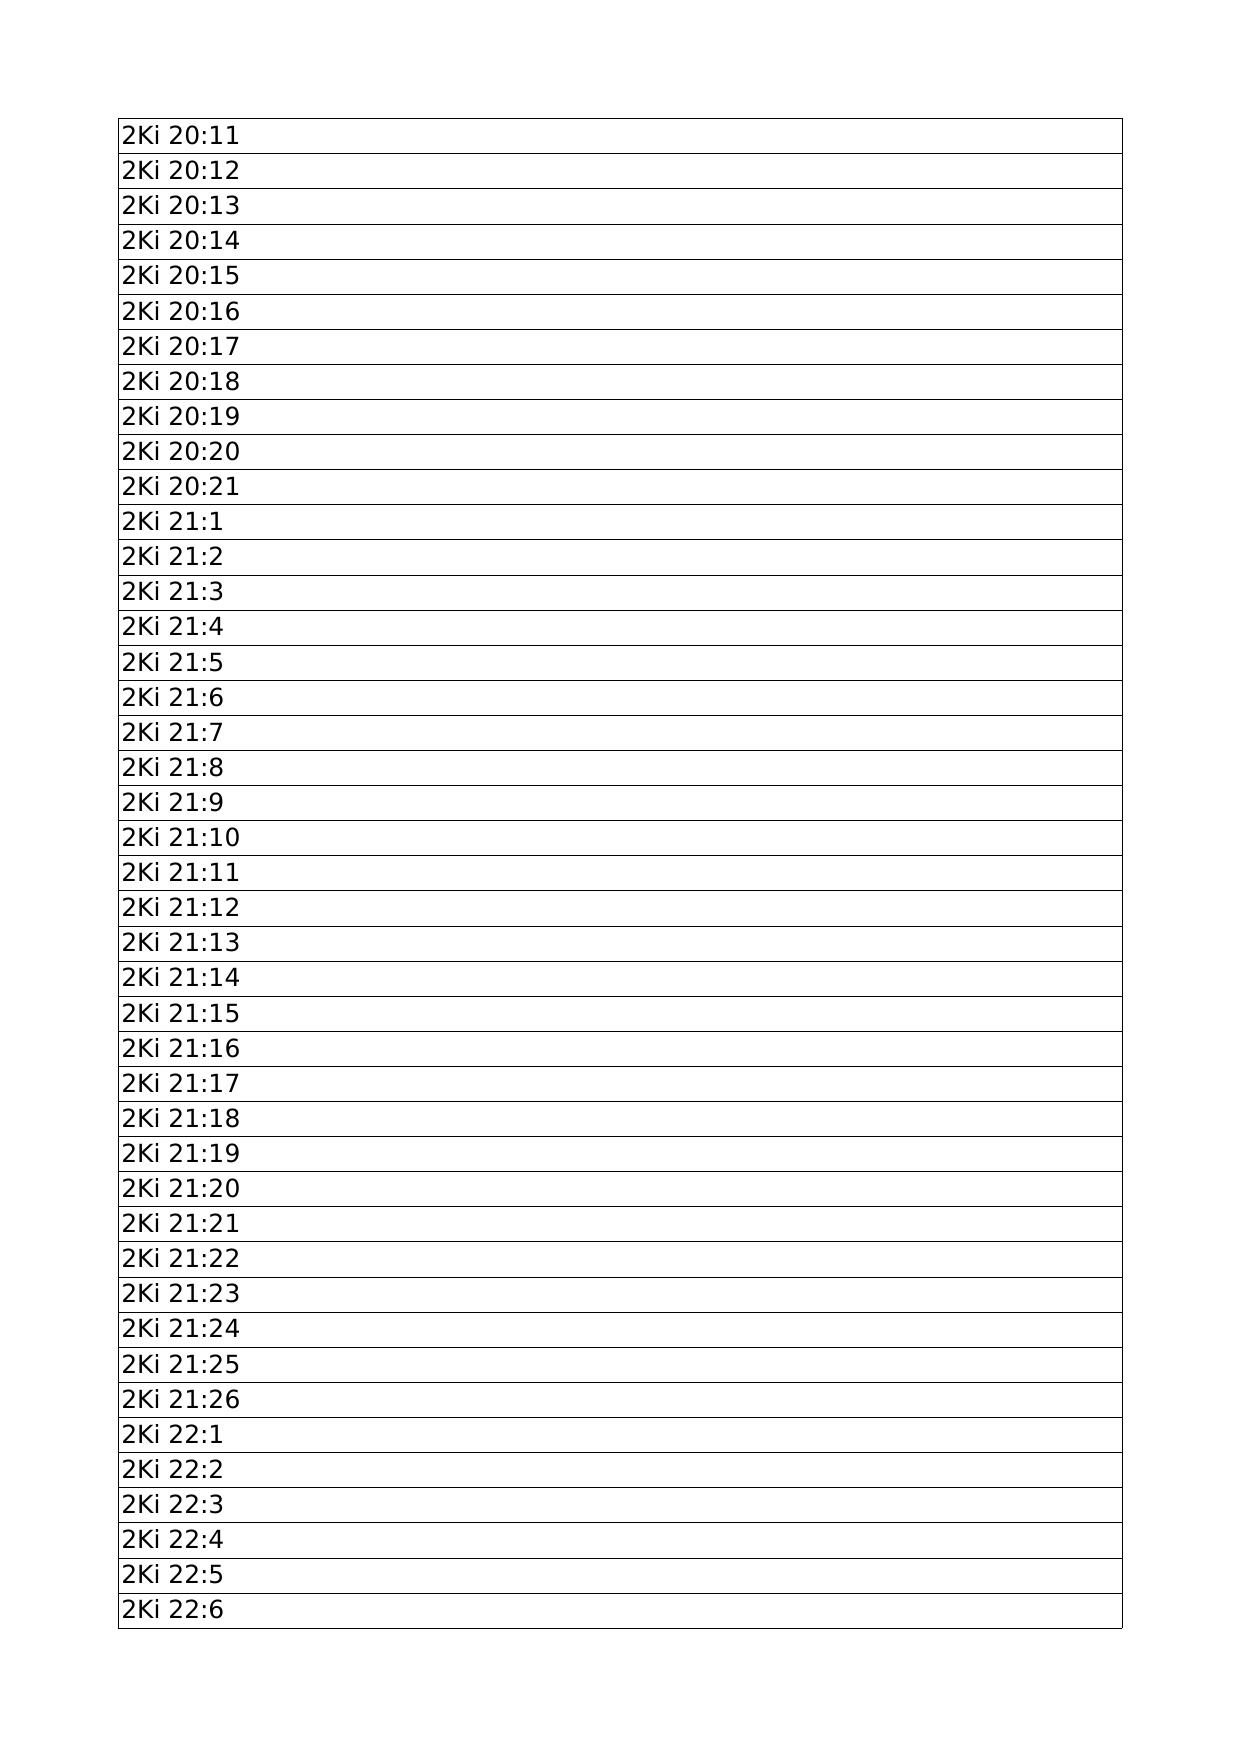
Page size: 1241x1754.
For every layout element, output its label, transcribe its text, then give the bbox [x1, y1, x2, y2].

table_cell 2Ki 20:21 [119, 470, 1122, 504]
table_cell 2Ki 21:15 [119, 997, 1122, 1031]
table_cell 2Ki 21:17 [119, 1067, 1122, 1101]
table_cell 2Ki 22:4 [119, 1523, 1122, 1557]
table_cell 2Ki 21:2 [119, 540, 1122, 574]
table_cell 2Ki 20:11 [119, 119, 1122, 153]
table_cell 2Ki 21:25 [119, 1348, 1122, 1382]
table_cell 2Ki 21:11 [119, 856, 1122, 890]
table_cell 2Ki 21:24 [119, 1313, 1122, 1347]
table_cell 2Ki 22:5 [119, 1559, 1122, 1592]
table_cell 2Ki 21:20 [119, 1172, 1122, 1206]
table_cell 2Ki 22:6 [119, 1594, 1122, 1628]
table_cell 2Ki 21:18 [119, 1102, 1122, 1136]
table_cell 2Ki 21:3 [119, 576, 1122, 609]
table_cell 2Ki 21:22 [119, 1242, 1122, 1277]
table_cell 2Ki 21:10 [119, 821, 1122, 855]
table_cell 2Ki 20:13 [119, 189, 1122, 223]
table_cell 2Ki 22:3 [119, 1488, 1122, 1522]
table_cell 2Ki 20:20 [119, 435, 1122, 469]
table_cell 2Ki 20:12 [119, 154, 1122, 188]
table_cell 2Ki 21:13 [119, 927, 1122, 961]
table_cell 2Ki 21:23 [119, 1278, 1122, 1312]
table_cell 2Ki 21:26 [119, 1383, 1122, 1417]
table_cell 2Ki 20:19 [119, 400, 1122, 434]
table_cell 2Ki 21:4 [119, 611, 1122, 645]
table_cell 2Ki 21:9 [119, 786, 1122, 820]
table_cell 2Ki 20:14 [119, 225, 1122, 258]
table_cell 2Ki 21:19 [119, 1137, 1122, 1171]
table_cell 2Ki 21:12 [119, 891, 1122, 926]
table_cell 2Ki 22:1 [119, 1418, 1122, 1452]
table_cell 2Ki 21:7 [119, 716, 1122, 750]
table_cell 2Ki 21:21 [119, 1207, 1122, 1241]
table_cell 2Ki 21:6 [119, 681, 1122, 715]
table_cell 2Ki 21:1 [119, 505, 1122, 539]
table_cell 2Ki 21:14 [119, 962, 1122, 996]
table_cell 2Ki 20:16 [119, 295, 1122, 329]
table_cell 2Ki 20:17 [119, 330, 1122, 364]
table_cell 2Ki 22:2 [119, 1453, 1122, 1487]
table_cell 2Ki 21:8 [119, 751, 1122, 785]
table_cell 2Ki 20:15 [119, 260, 1122, 294]
table_cell 2Ki 20:18 [119, 365, 1122, 399]
table_cell 2Ki 21:16 [119, 1032, 1122, 1066]
table_cell 2Ki 21:5 [119, 646, 1122, 680]
